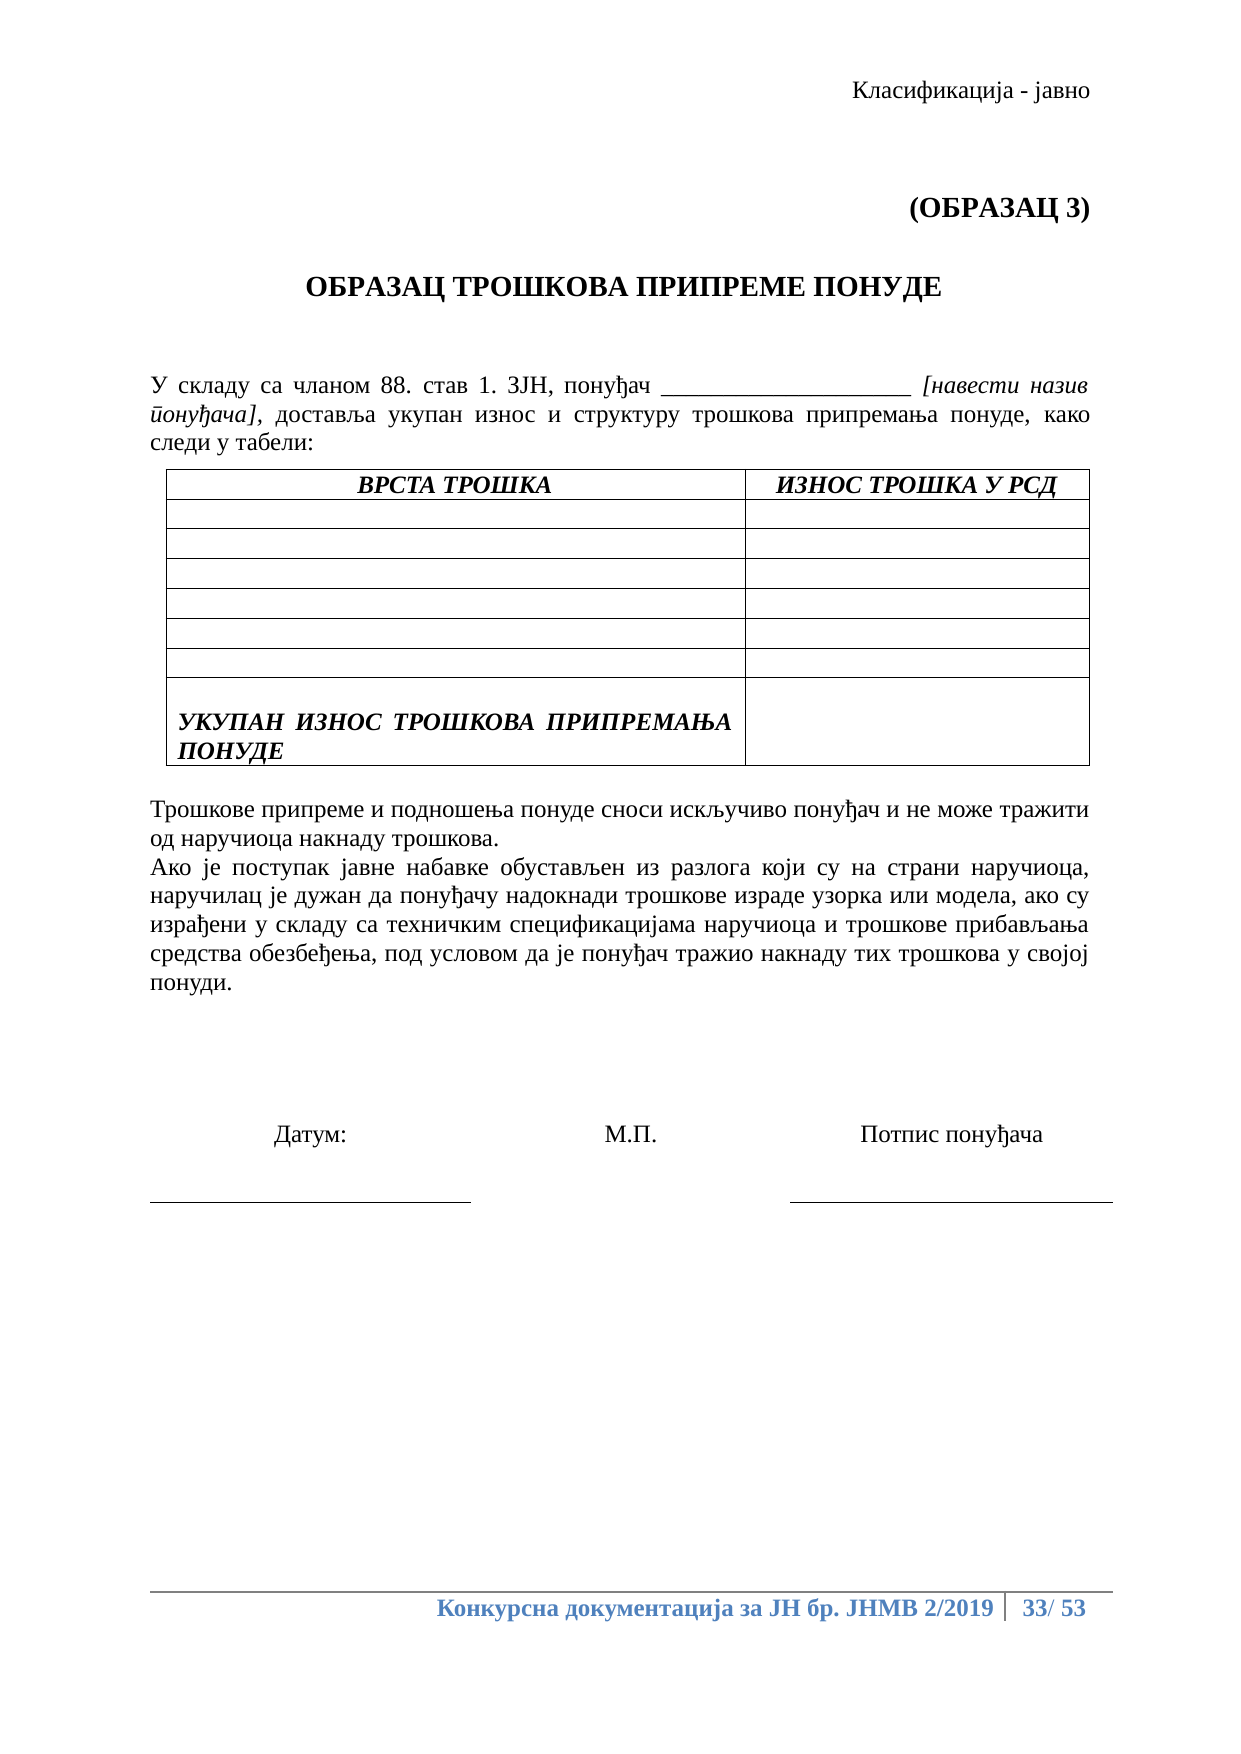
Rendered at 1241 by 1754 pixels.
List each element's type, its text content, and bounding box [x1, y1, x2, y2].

table_header Датум: [150, 1119, 471, 1161]
table_cell [746, 619, 1089, 647]
table_header ИЗНОС ТРОШКА У РСД [746, 470, 1089, 498]
table_cell [167, 619, 745, 647]
text Ако је поступак јавне набавке обустављен из разлога који су на страни наручиоца, наручилац је дужан да понуђачу надокнади трошкове израде узорка или модела, ако су израђени у складу са техничким спецификацијама наручиоца и трошкове прибављања средства обезбеђења, под условом да је понуђач тражио накнаду тих трошкова у својој понуди. [150, 852, 1090, 996]
text ОБРАЗАЦ ТРОШКОВА ПРИПРЕМЕ ПОНУДЕ [150, 269, 1090, 303]
text Трошкове припреме и подношења понуде сноси искључиво понуђач и не може тражити од наручиоца накнаду трошкова. [150, 794, 1090, 852]
table_cell [167, 529, 745, 558]
table_cell [167, 589, 745, 618]
table_header М.П. [471, 1119, 790, 1161]
table_cell [167, 559, 745, 588]
table_cell [746, 529, 1089, 558]
table_cell [746, 589, 1089, 618]
table_header ВРСТА ТРОШКА [167, 470, 745, 498]
table_cell [471, 1161, 790, 1202]
table_cell [790, 1161, 1113, 1202]
text У складу са чланом 88. став 1. ЗЈН, понуђач ____________________ [навести назив понуђача], доставља укупан износ и структуру трошкова припремања понуде, како следи у табели: [150, 370, 1090, 456]
table_header Потпис понуђача [790, 1119, 1113, 1161]
table_cell [746, 500, 1089, 528]
table_cell [150, 1161, 471, 1202]
table_cell [746, 678, 1089, 764]
table_cell [167, 500, 745, 528]
table_cell [746, 649, 1089, 677]
table_cell [746, 559, 1089, 588]
table_cell [167, 649, 745, 677]
table_cell УКУПАН ИЗНОС ТРОШКОВА ПРИПРЕМАЊА ПОНУДЕ [167, 678, 745, 764]
text (ОБРАЗАЦ 3) [150, 190, 1090, 223]
